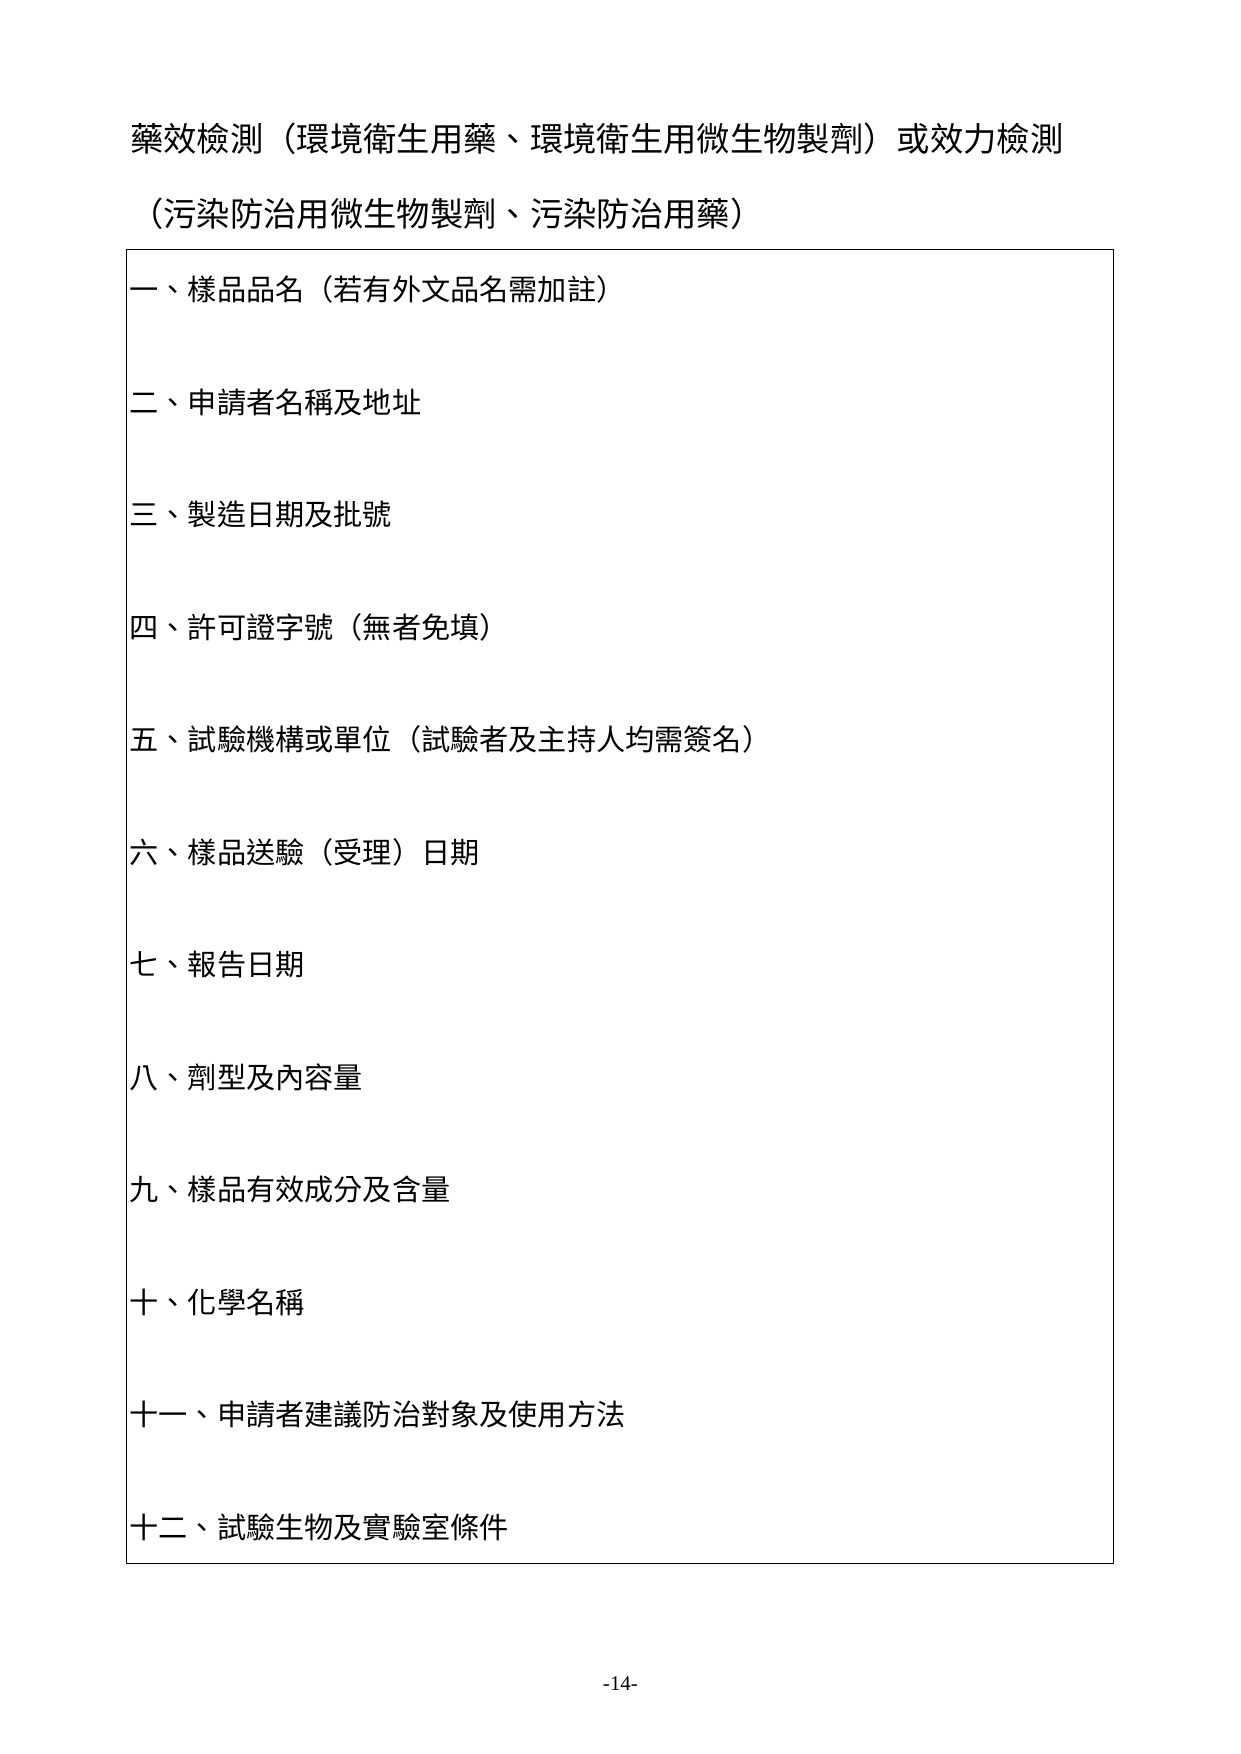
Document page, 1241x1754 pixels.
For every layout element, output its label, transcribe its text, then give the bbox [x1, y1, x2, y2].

text 藥效檢測（環境衛生用藥、環境衛生用微生物製劑）或效力檢測（污染防治用微生物製劑、污染防治用藥） [130, 99, 1110, 249]
table_header 一、樣品品名（若有外文品名需加註） 二、申請者名稱及地址 三、製造日期及批號 四、許可證字號（無者免填） 五、試驗機構或單位（試驗者及主持人均需簽名） 六、樣品送驗（受理）日期 七、報告日期 八、劑型及內容量 九、樣品有效成分及含量 十、化學名稱 十一、申請者建議防治對象及使用方法 十二、試驗生物及實驗室條件 [127, 250, 1113, 1563]
